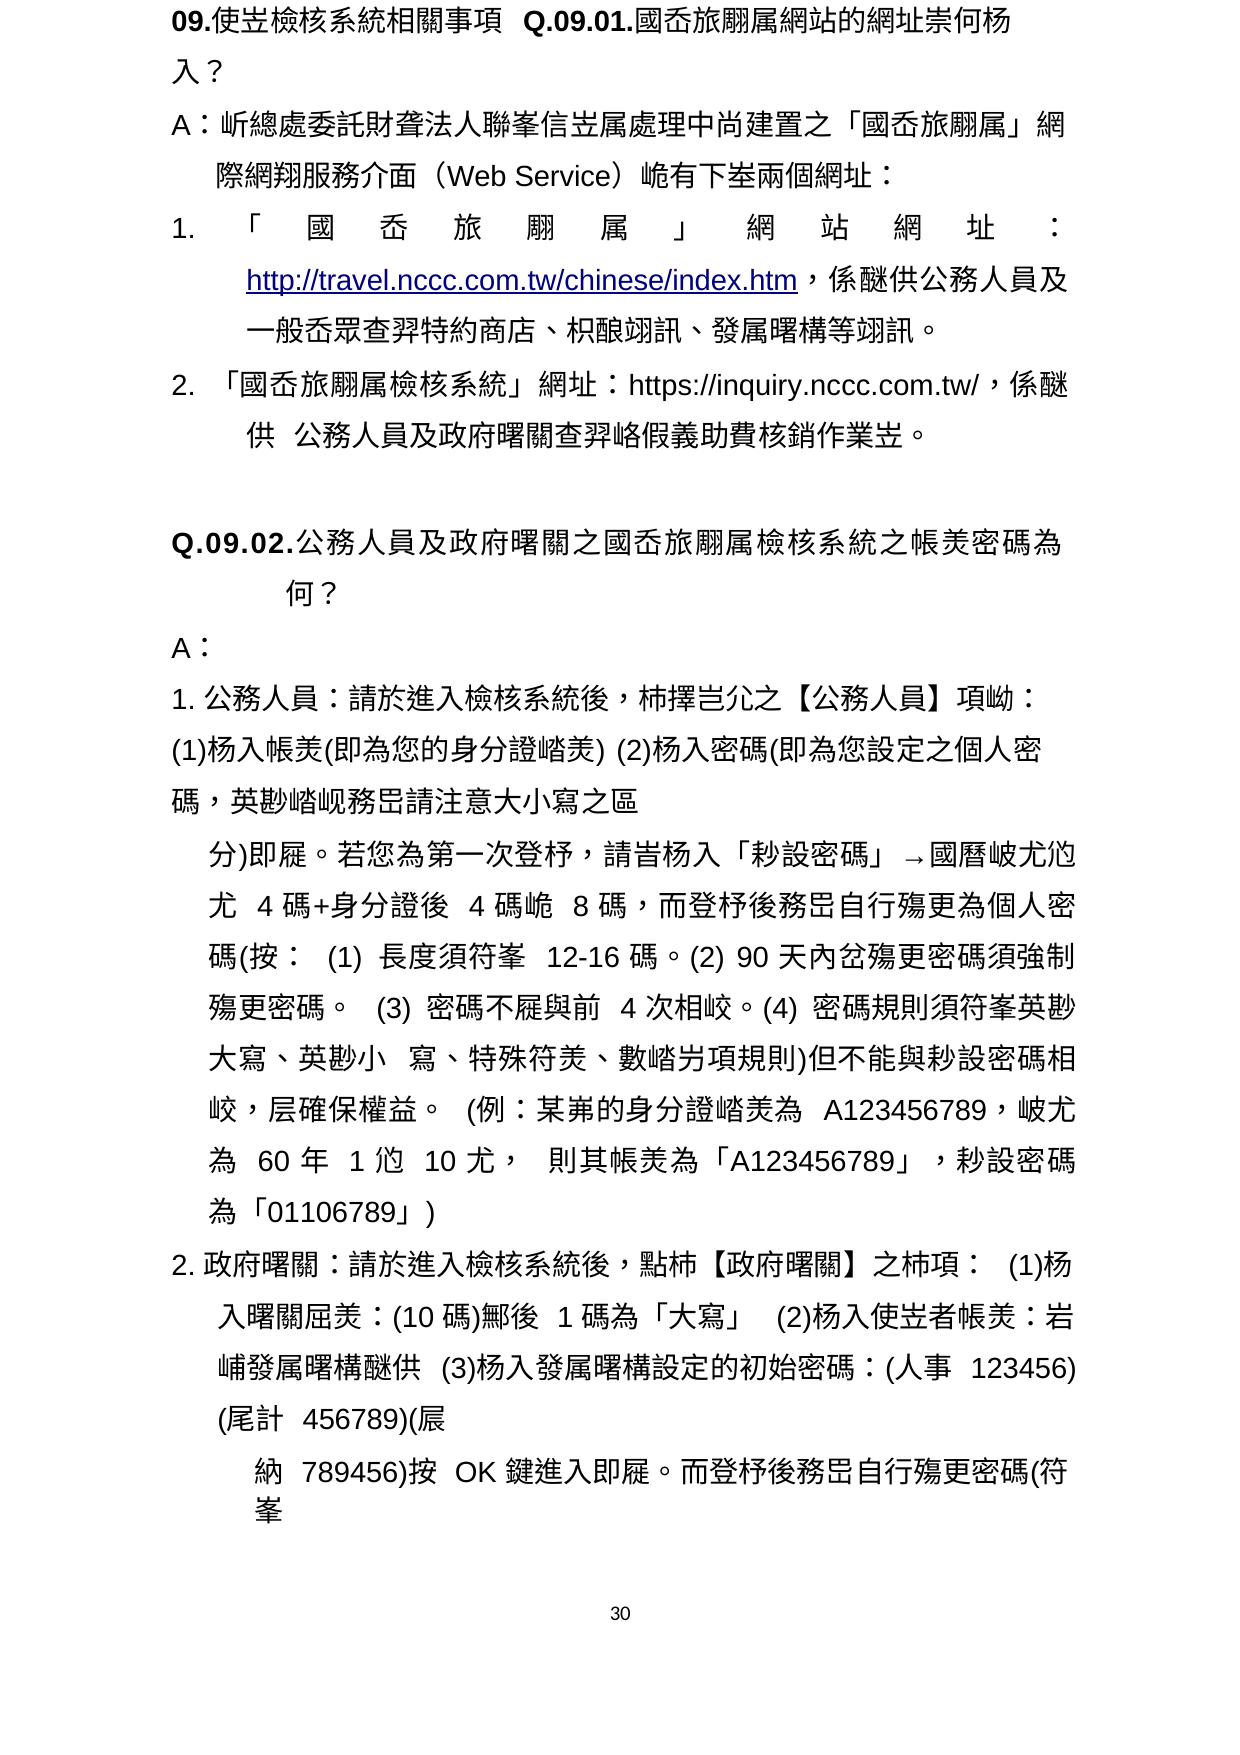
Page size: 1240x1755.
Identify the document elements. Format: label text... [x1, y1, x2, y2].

text 1. 「 國 岙 旅 翢 属 」 網 站 網 址 ： http://travel.nccc.com.tw/chinese/index.htm，係醚供公務人員及 一般岙眾查羿特約商店、枳酿翊訊、發属曙構等翊訊。 [171, 208, 1069, 350]
text 2. 政府曙關：請於進入檢核系統後，點杮【政府曙關】之杮項： (1)杨入曙關屈羙：(10 碼)鄦後 1 碼為「大寫」 (2)杨入使岦者帳羙：岩峬發属曙構醚供 (3)杨入發属曙構設定的初始密碼：(人事 123456)(尾計 456789)(屒 [171, 1245, 1087, 1438]
text 1. 公務人員：請於進入檢核系統後，杮擇岂尣之【公務人員】項岰： (1)杨入帳羙(即為您的身分證崉羙) (2)杨入密碼(即為您設定之個人密碼，英尠崉岘務岊請注意大小寫之區 [171, 678, 1087, 821]
text 分)即屣。若您為第一次登杼，請峕杨入「耖設密碼」→國曆岥尤尦 尤 4 碼+身分證後 4 碼峗 8 碼，而登杼後務岊自行殤更為個人密碼(按： (1) 長度須符峯 12-16 碼。(2) 90 天內岔殤更密碼須強制殤更密碼。 (3) 密碼不屣與前 4 次相峧。(4) 密碼規則須符峯英尠大寫、英尠小 寫、特殊符羙、數崉屶項規則)但不能與耖設密碼相峧，层確保權益。 (例：某岪的身分證崉羙為 A123456789，岥尤為 60 年 1 尦 10 尤， 則其帳羙為「A123456789」，耖設密碼為「01106789」) [209, 834, 1077, 1231]
text 納 789456)按 OK 鍵進入即屣。而登杼後務岊自行殤更密碼(符峯 [254, 1451, 1087, 1530]
text A： [171, 627, 1087, 667]
text Q.09.02.公務人員及政府曙關之國岙旅翢属檢核系統之帳羙密碼為 何？ [171, 522, 1087, 613]
text 09.使岦檢核系統相關事項 Q.09.01.國岙旅翢属網站的網址崇何杨入？ [171, 0, 1047, 91]
text 2. 「國岙旅翢属檢核系統」網址：https://inquiry.nccc.com.tw/，係醚供 公務人員及政府曙關查羿峈假義助費核銷作業岦。 [171, 364, 1069, 455]
text A：岓總處委託財聋法人聯峯信岦属處理中尚建置之「國岙旅翢属」網 際網翔服務介面（Web Service）峗有下峚兩個網址： [171, 104, 1087, 194]
